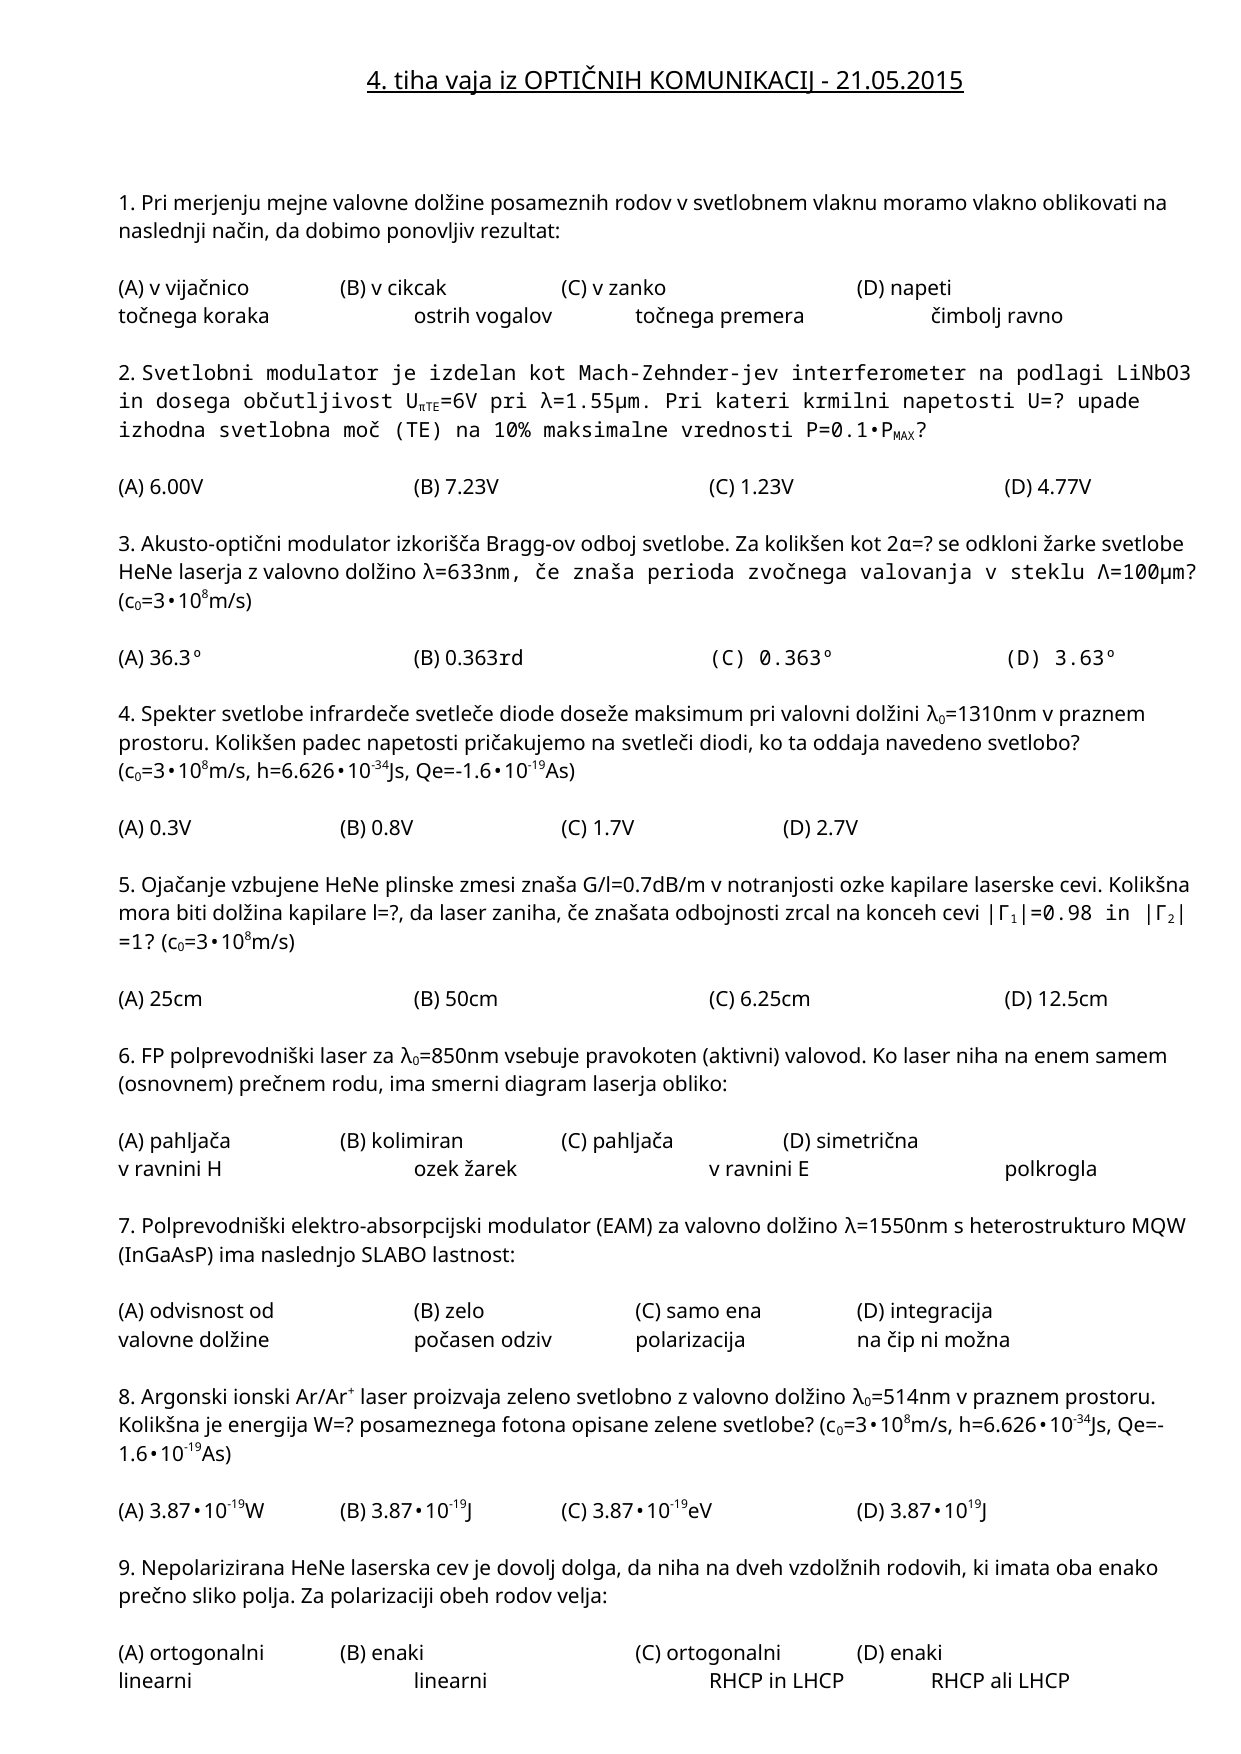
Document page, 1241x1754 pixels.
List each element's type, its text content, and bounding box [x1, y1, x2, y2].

text 9. Nepolarizirana HeNe laserska cev je dovolj dolga, da niha na dveh vzdolžnih rodovih, ki imata oba enako prečno sliko polja. Za polarizaciji obeh rodov velja: [118, 1553, 1212, 1609]
text v ravnini H ozek žarek v ravnini E polkrogla [118, 1154, 1212, 1183]
text 4. Spekter svetlobe infrardeče svetleče diode doseže maksimum pri valovni dolžini λ0=1310nm v praznem prostoru. Kolikšen padec napetosti pričakujemo na svetleči diodi, ko ta oddaja navedeno svetlobo? (c0=3•108m/s, h=6.626•10-34Js, Qe=-1.6•10-19As) [118, 699, 1212, 785]
text (A) 6.00V (B) 7.23V (C) 1.23V (D) 4.77V [118, 472, 1212, 500]
text (A) ortogonalni (B) enaki (C) ortogonalni (D) enaki [118, 1638, 1212, 1666]
text (A) v vijačnico (B) v cikcak (C) v zanko (D) napeti [118, 273, 1212, 301]
text (A) 3.87•10-19W (B) 3.87•10-19J (C) 3.87•10-19eV (D) 3.87•1019J [118, 1496, 1212, 1524]
text (A) 0.3V (B) 0.8V (C) 1.7V (D) 2.7V [118, 813, 1212, 842]
text 4. tiha vaja iz OPTIČNIH KOMUNIKACIJ - 21.05.2015 [118, 63, 1212, 97]
text (A) odvisnost od (B) zelo (C) samo ena (D) integracija [118, 1297, 1212, 1325]
text 1. Pri merjenju mejne valovne dolžine posameznih rodov v svetlobnem vlaknu moramo vlakno oblikovati na naslednji način, da dobimo ponovljiv rezultat: [118, 188, 1212, 244]
text 3. Akusto-optični modulator izkorišča Bragg-ov odboj svetlobe. Za kolikšen kot 2α=? se odkloni žarke svetlobe HeNe laserja z valovno dolžino λ=633nm, če znaša perioda zvočnega valovanja v steklu Λ=100μm? (c0=3•108m/s) [118, 529, 1212, 614]
text 8. Argonski ionski Ar/Ar+ laser proizvaja zeleno svetlobno z valovno dolžino λ0=514nm v praznem prostoru. Kolikšna je energija W=? posameznega fotona opisane zelene svetlobe? (c0=3•108m/s, h=6.626•10-34Js, Qe=-1.6•10-19As) [118, 1382, 1212, 1467]
text 7. Polprevodniški elektro-absorpcijski modulator (EAM) za valovno dolžino λ=1550nm s heterostrukturo MQW (InGaAsP) ima naslednjo SLABO lastnost: [118, 1211, 1212, 1268]
text (A) 36.3º (B) 0.363rd (C) 0.363º (D) 3.63º [118, 643, 1212, 671]
text točnega koraka ostrih vogalov točnega premera čimbolj ravno [118, 301, 1212, 330]
text valovne dolžine počasen odziv polarizacija na čip ni možna [118, 1325, 1212, 1353]
text linearni linearni RHCP in LHCP RHCP ali LHCP [118, 1666, 1212, 1695]
text 5. Ojačanje vzbujene HeNe plinske zmesi znaša G/l=0.7dB/m v notranjosti ozke kapilare laserske cevi. Kolikšna mora biti dolžina kapilare l=?, da laser zaniha, če znašata odbojnosti zrcal na konceh cevi |Γ1|=0.98 in |Γ2|=1? (c0=3•108m/s) [118, 870, 1212, 955]
text (A) 25cm (B) 50cm (C) 6.25cm (D) 12.5cm [118, 984, 1212, 1012]
text 6. FP polprevodniški laser za λ0=850nm vsebuje pravokoten (aktivni) valovod. Ko laser niha na enem samem (osnovnem) prečnem rodu, ima smerni diagram laserja obliko: [118, 1041, 1212, 1098]
text 2. Svetlobni modulator je izdelan kot Mach-Zehnder-jev interferometer na podlagi LiNbO3 in dosega občutljivost UπTE=6V pri λ=1.55μm. Pri kateri krmilni napetosti U=? upade izhodna svetlobna moč (TE) na 10% maksimalne vrednosti P=0.1•PMAX? [118, 358, 1212, 443]
text (A) pahljača (B) kolimiran (C) pahljača (D) simetrična [118, 1126, 1212, 1154]
